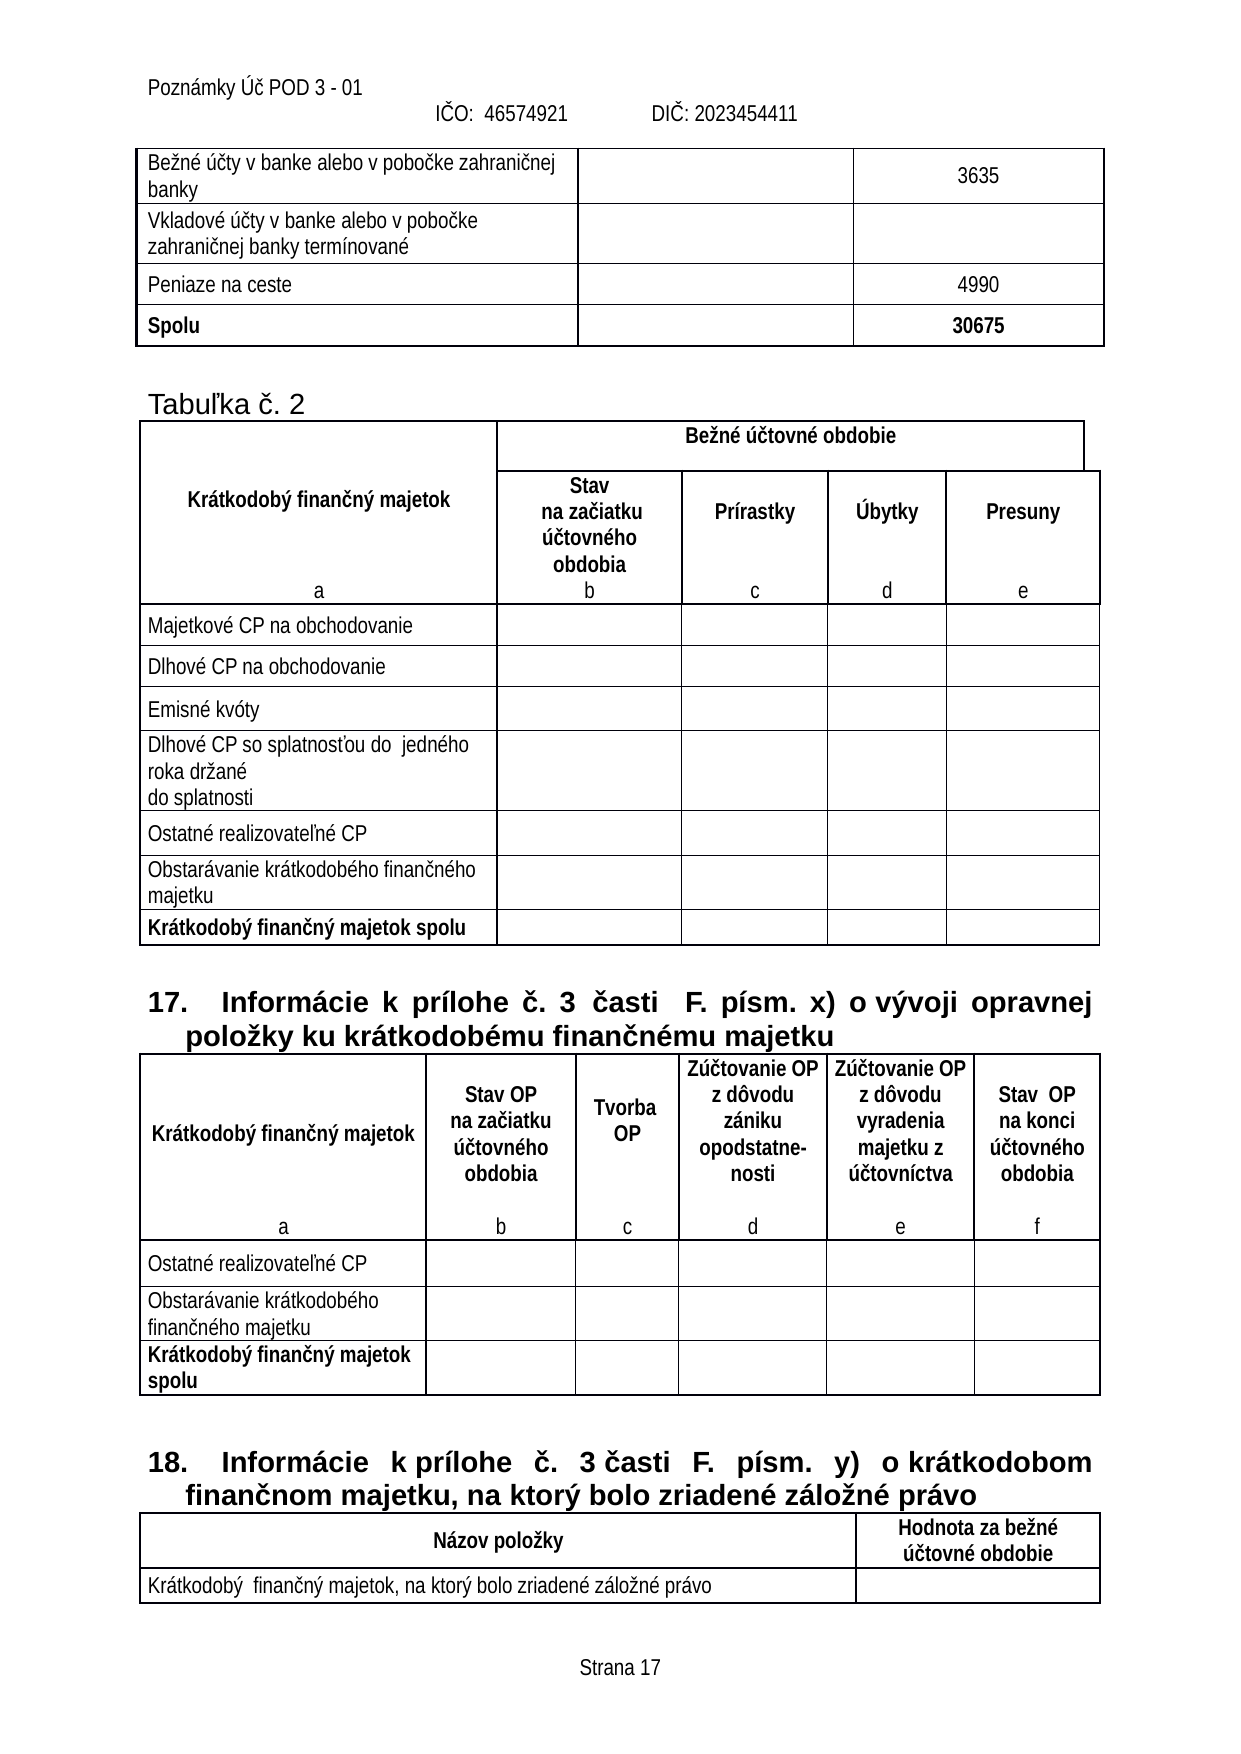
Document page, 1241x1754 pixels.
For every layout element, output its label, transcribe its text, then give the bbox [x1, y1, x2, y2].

table_cell [975, 1341, 1099, 1394]
table_cell [975, 1287, 1099, 1340]
table_cell Krátkodobý finančný majetok spolu [141, 910, 496, 944]
table_header Bežné účtovné obdobie [498, 422, 1083, 469]
table_cell [427, 1241, 575, 1286]
table_cell 4990 [854, 264, 1103, 304]
title Tabuľka č. 2 [148, 387, 1092, 420]
table_cell [682, 811, 827, 855]
table_cell [828, 731, 946, 810]
table_header [1085, 420, 1100, 469]
table_cell Dlhové CP so splatnosťou do jedného roka držané do splatnosti [141, 731, 496, 810]
table_header Stav OP na začiatku účtovného obdobia [427, 1055, 575, 1213]
table_cell [498, 605, 681, 645]
table_cell 3635 [854, 149, 1103, 202]
table_header Stav OP na konci účtovného obdobia [975, 1055, 1099, 1213]
table_cell [947, 687, 1099, 730]
table_header Krátkodobý finančný majetok [141, 422, 496, 577]
table_cell [857, 1569, 1099, 1602]
table_cell [576, 1241, 678, 1286]
table_cell [947, 646, 1099, 686]
table_cell b [427, 1213, 575, 1239]
table_cell f [975, 1213, 1099, 1239]
table_cell a [141, 577, 496, 603]
table_header Zúčtovanie OP z dôvodu zániku opodstatne-nosti [680, 1055, 826, 1213]
table_cell Krátkodobý finančný majetok spolu [141, 1341, 425, 1394]
table_header Názov položky [141, 1514, 855, 1567]
table_cell Obstarávanie krátkodobého finančného majetku [141, 856, 496, 908]
table_cell [498, 646, 681, 686]
table_cell [947, 910, 1099, 944]
table_cell Vkladové účty v banke alebo v pobočke zahraničnej banky termínované [138, 204, 577, 262]
table_cell Majetkové CP na obchodovanie [141, 605, 496, 645]
table_cell [828, 646, 946, 686]
table_cell [682, 605, 827, 645]
table_cell [498, 811, 681, 855]
table_cell [579, 305, 853, 345]
table_cell Peniaze na ceste [138, 264, 577, 304]
table_header Tvorba OP [577, 1055, 678, 1213]
table_cell [828, 605, 946, 645]
table_cell Prírastky [683, 472, 827, 577]
table_cell [682, 856, 827, 908]
table_cell [679, 1287, 826, 1340]
table_cell Emisné kvóty [141, 687, 496, 730]
table_header Hodnota za bežné účtovné obdobie [857, 1514, 1099, 1567]
table_cell [579, 264, 853, 304]
table_cell [827, 1341, 974, 1394]
table_cell Ostatné realizovateľné CP [141, 1241, 425, 1286]
table_cell Obstarávanie krátkodobého finančného majetku [141, 1287, 425, 1340]
table_cell [427, 1341, 575, 1394]
table_header Zúčtovanie OP z dôvodu vyradenia majetku z účtovníctva [828, 1055, 973, 1213]
table_cell [576, 1341, 678, 1394]
table_cell a [141, 1213, 425, 1239]
table_cell [498, 910, 681, 944]
table_cell [682, 731, 827, 810]
table_cell [679, 1241, 826, 1286]
table_cell d [829, 577, 945, 603]
table_cell [828, 910, 946, 944]
table_cell [854, 204, 1103, 262]
table_cell 30675 [854, 305, 1103, 345]
table_cell [975, 1241, 1099, 1286]
table_cell [579, 149, 853, 202]
table_cell [576, 1287, 678, 1340]
table_cell [682, 910, 827, 944]
table_cell c [577, 1213, 678, 1239]
table_cell [679, 1341, 826, 1394]
table_cell [947, 856, 1099, 908]
table_cell b [498, 577, 681, 603]
table_cell [828, 811, 946, 855]
table_cell Ostatné realizovateľné CP [141, 811, 496, 855]
table_cell [498, 731, 681, 810]
table_cell Úbytky [829, 472, 945, 577]
table_cell [427, 1287, 575, 1340]
title Informácie k prílohe č. 3 časti F. písm. y) o krátkodobom finančnom majetku, na ktorý bolo zriadené záložné právo [148, 1445, 1092, 1512]
table_cell [682, 646, 827, 686]
table_cell [579, 204, 853, 262]
table_cell [828, 856, 946, 908]
table_cell Bežné účty v banke alebo v pobočke zahraničnej banky [138, 149, 577, 202]
table_cell d [680, 1213, 826, 1239]
table_cell Stav na začiatku účtovného obdobia [498, 472, 681, 577]
table_cell [947, 731, 1099, 810]
table_cell c [683, 577, 827, 603]
table_cell e [947, 577, 1099, 603]
table_cell [828, 687, 946, 730]
table_cell [827, 1241, 974, 1286]
title Informácie k prílohe č. 3 časti F. písm. x) o vývoji opravnej položky ku krátkodobému finančnému majetku [148, 985, 1092, 1052]
table_cell e [828, 1213, 973, 1239]
table_cell [947, 811, 1099, 855]
table_cell Dlhové CP na obchodovanie [141, 646, 496, 686]
table_cell [682, 687, 827, 730]
table_cell [498, 687, 681, 730]
table_cell [498, 856, 681, 908]
table_cell Spolu [138, 305, 577, 345]
table_cell Presuny [947, 472, 1099, 577]
table_cell [827, 1287, 974, 1340]
table_cell [947, 605, 1099, 645]
table_cell Krátkodobý finančný majetok, na ktorý bolo zriadené záložné právo [141, 1569, 855, 1602]
table_header Krátkodobý finančný majetok [141, 1055, 425, 1213]
